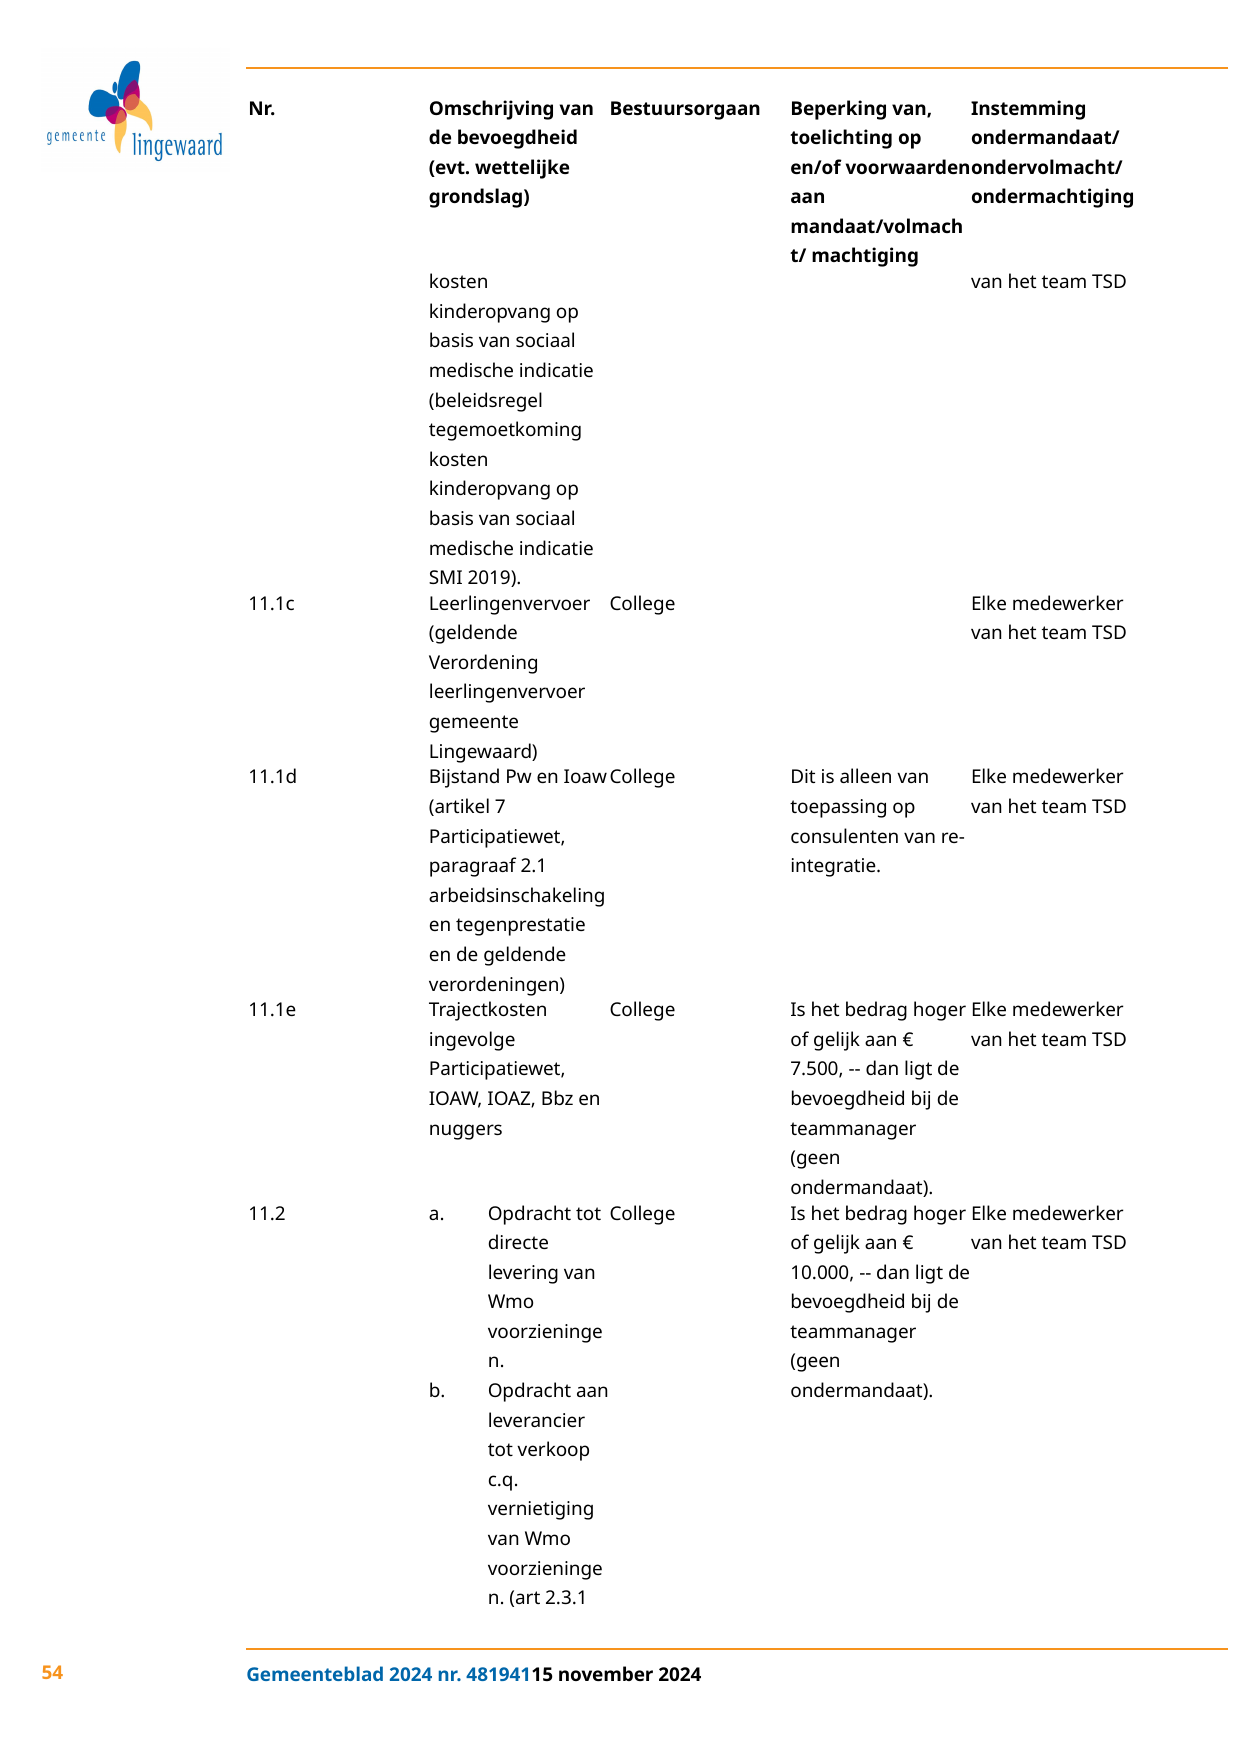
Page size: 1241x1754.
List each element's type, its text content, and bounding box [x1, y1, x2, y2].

table_cell Elke medewerker van het team TSD [971, 590, 1152, 764]
table_cell Elke medewerker van het team TSD [971, 1200, 1152, 1610]
table_cell College [609, 590, 790, 764]
table_cell Is het bedrag hoger of gelijk aan € 7.500, -- dan ligt de bevoegdheid bij de teammanager (geen ondermandaat). [790, 996, 971, 1200]
table_cell [790, 590, 971, 764]
table_cell 11.1e [248, 996, 429, 1200]
table_cell Elke medewerker van het team TSD [971, 996, 1152, 1200]
table_cell Is het bedrag hoger of gelijk aan € 10.000, -- dan ligt de bevoegdheid bij de teammanager (geen ondermandaat). [790, 1200, 971, 1610]
table_cell College [609, 1200, 790, 1610]
table_cell College [609, 996, 790, 1200]
table_header Beperking van, toelichting op en/of voorwaarden aan mandaat/volmacht/ machtiging [790, 95, 971, 268]
table_header Nr. [248, 95, 429, 268]
table_cell 11.1c [248, 590, 429, 764]
table_header Instemming ondermandaat/ ondervolmacht/ ondermachtiging [971, 95, 1152, 268]
table_cell Dit is alleen van toepassing op consulenten van re-integratie. [790, 764, 971, 996]
picture [41, 47, 231, 172]
table_cell Leerlingenvervoer (geldende Verordening leerlingenvervoer gemeente Lingewaard) [429, 590, 609, 764]
table_cell [790, 269, 971, 590]
table_cell 11.1d [248, 764, 429, 996]
table_cell [609, 269, 790, 590]
table_cell Opdracht tot directe levering van Wmo voorzieningen. Opdracht aan leverancier tot verkoop c.q. vernietiging van Wmo voorzieningen. (art 2.3.1 [429, 1200, 609, 1610]
table_header Bestuursorgaan [609, 95, 790, 268]
table_cell College [609, 764, 790, 996]
table_cell Elke medewerker van het team TSD [971, 764, 1152, 996]
table_cell [248, 269, 429, 590]
table_cell Bijstand Pw en Ioaw (artikel 7 Participatiewet, paragraaf 2.1 arbeidsinschakeling en tegenprestatie en de geldende verordeningen) [429, 764, 609, 996]
table_cell kosten kinderopvang op basis van sociaal medische indicatie (beleidsregel tegemoetkoming kosten kinderopvang op basis van sociaal medische indicatie SMI 2019). [429, 269, 609, 590]
table_cell van het team TSD [971, 269, 1152, 590]
table_cell 11.2 [248, 1200, 429, 1610]
table_cell Trajectkosten ingevolge Participatiewet, IOAW, IOAZ, Bbz en nuggers [429, 996, 609, 1200]
table_header Omschrijving van de bevoegdheid (evt. wettelijke grondslag) [429, 95, 609, 268]
